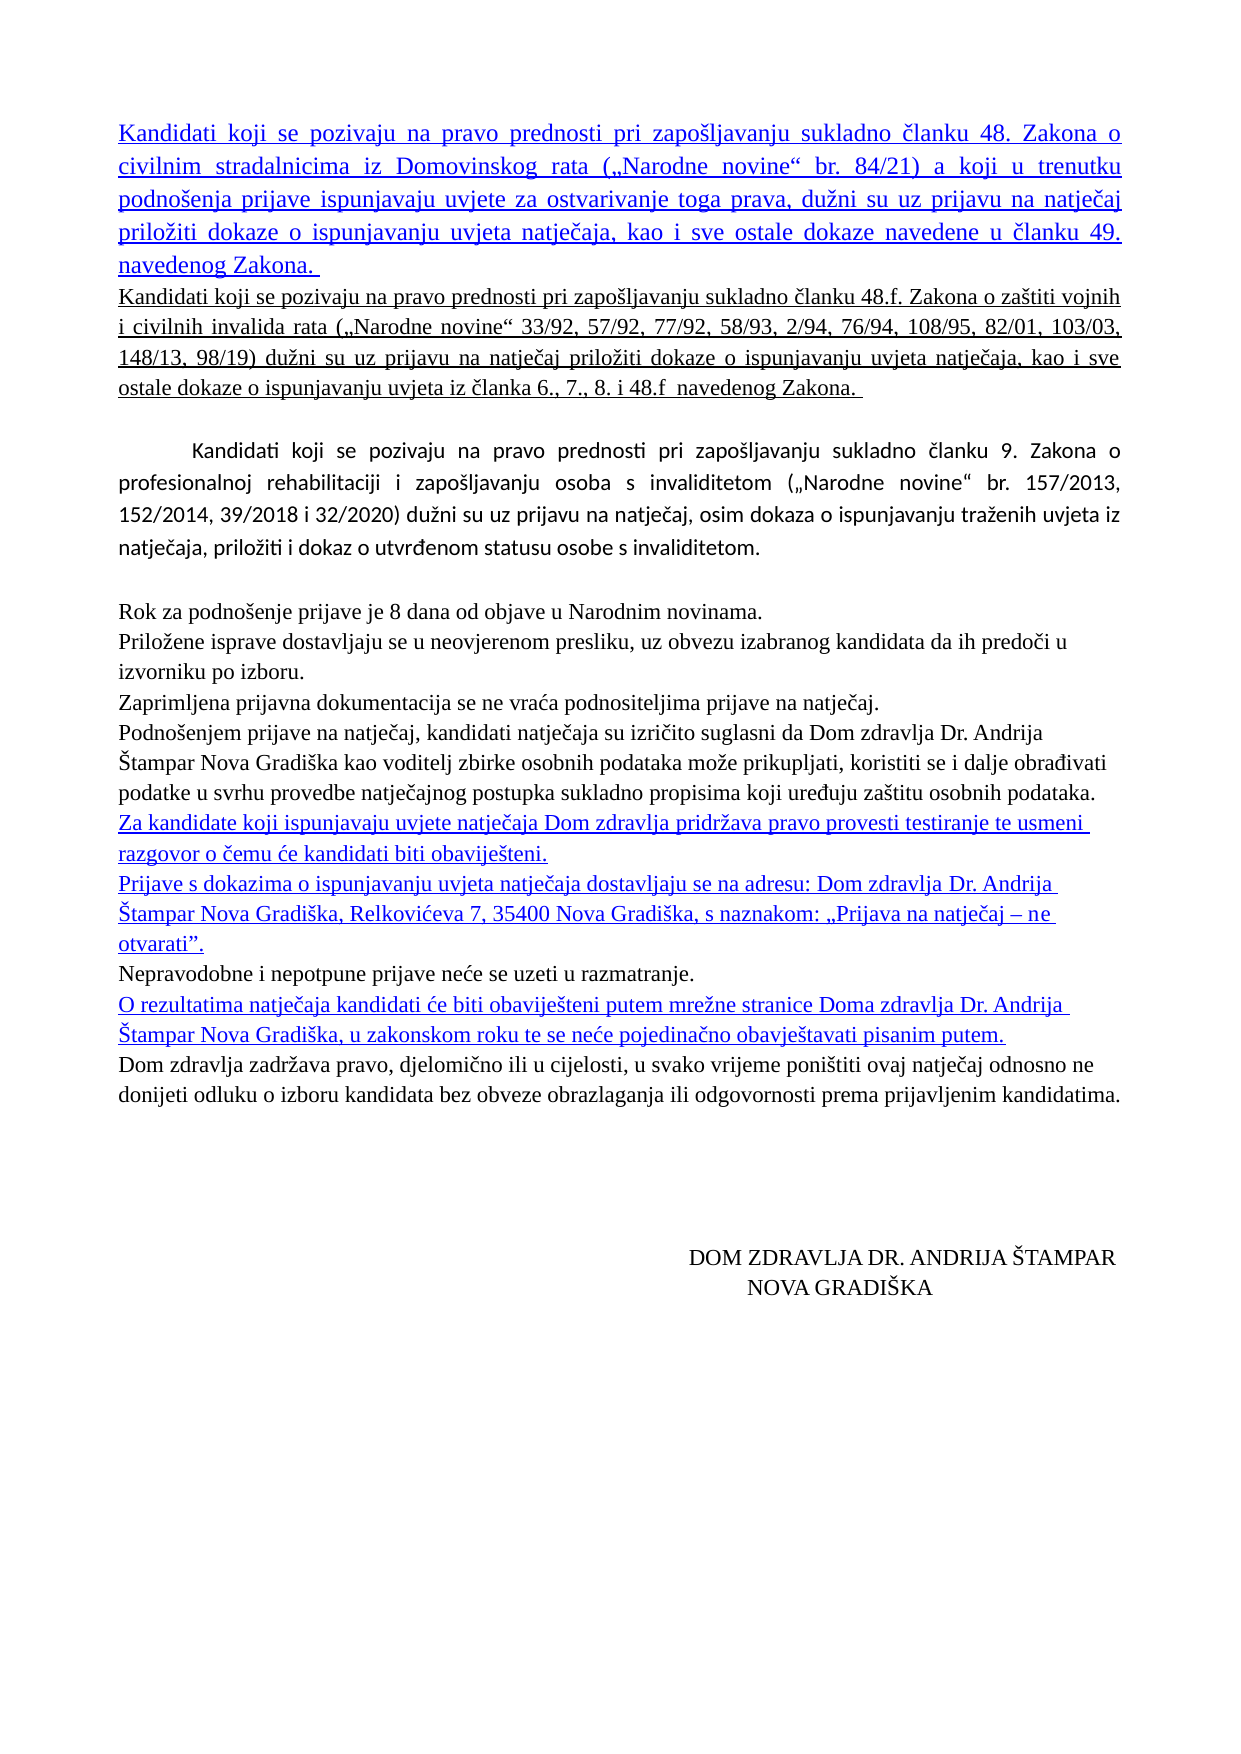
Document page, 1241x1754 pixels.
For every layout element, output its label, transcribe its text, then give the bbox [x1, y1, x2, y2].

text Kandidati koji se pozivaju na pravo prednosti pri zapošljavanju sukladno članku 9. Zakona o profesionalnoj rehabilitaciji i zapošljavanju osoba s invaliditetom („Narodne novine“ br. 157/2013, 152/2014, 39/2018 i 32/2020) dužni su uz prijavu na natječaj, osim dokaza o ispunjavanju traženih uvjeta iz natječaja, priložiti i dokaz o utvrđenom statusu osobe s invaliditetom. [118, 436, 1122, 561]
text podnošenja prijave ispunjavaju uvjete za ostvarivanje toga prava, dužni su uz prijavu na natječaj [118, 178, 1122, 209]
text civilnim stradalnicima iz Domovinskog rata („Narodne novine“ br. 84/21) a koji u trenutku [118, 144, 1122, 176]
text Nepravodobne i nepotpune prijave neće se uzeti u razmatranje. [118, 961, 1122, 987]
text Za kandidate koji ispunjavaju uvjete natječaja Dom zdravlja pridržava pravo provesti testiranje te usmeni razgovor o čemu će kandidati biti obaviješteni. [118, 809, 1122, 866]
text Kandidati koji se pozivaju na pravo prednosti pri zapošljavanju sukladno članku 48.f. Zakona o zaštiti vojnih i civilnih invalida rata („Narodne novine“ 33/92, 57/92, 77/92, 58/93, 2/94, 76/94, 108/95, 82/01, 103/03, [118, 283, 1122, 336]
text NOVA GRADIŠKA [118, 1274, 1122, 1300]
text Zaprimljena prijavna dokumentacija se ne vraća podnositeljima prijave na natječaj. [118, 689, 1122, 715]
text navedenog Zakona. [118, 244, 1122, 279]
text Priložene isprave dostavljaju se u neovjerenom presliku, uz obvezu izabranog kandidata da ih predoči u izvorniku po izboru. [118, 628, 1122, 685]
text 148/13, 98/19) dužni su uz prijavu na natječaj priložiti dokaze o ispunjavanju uvjeta natječaja, kao i sve ostale dokaze o ispunjavanju uvjeta iz članka 6., 7., 8. i 48.f navedenog Zakona. [118, 338, 1122, 400]
text Podnošenjem prijave na natječaj, kandidati natječaja su izričito suglasni da Dom zdravlja Dr. Andrija Štampar Nova Gradiška kao voditelj zbirke osobnih podataka može prikupljati, koristiti se i dalje obrađivati podatke u svrhu provedbe natječajnog postupka sukladno propisima koji uređuju zaštitu osobnih podataka. [118, 719, 1122, 806]
text Rok za podnošenje prijave je 8 dana od objave u Narodnim novinama. [118, 598, 1122, 624]
text O rezultatima natječaja kandidati će biti obaviješteni putem mrežne stranice Doma zdravlja Dr. Andrija Štampar Nova Gradiška, u zakonskom roku te se neće pojedinačno obavještavati pisanim putem. [118, 991, 1122, 1047]
text priložiti dokaze o ispunjavanju uvjeta natječaja, kao i sve ostale dokaze navedene u članku 49. [118, 211, 1122, 242]
text DOM ZDRAVLJA DR. ANDRIJA ŠTAMPAR [118, 1244, 1122, 1270]
text Dom zdravlja zadržava pravo, djelomično ili u cijelosti, u svako vrijeme poništiti ovaj natječaj odnosno ne donijeti odluku o izboru kandidata bez obveze obrazlaganja ili odgovornosti prema prijavljenim kandidatima. [118, 1051, 1122, 1108]
text Prijave s dokazima o ispunjavanju uvjeta natječaja dostavljaju se na adresu: Dom zdravlja Dr. Andrija Štampar Nova Gradiška, Relkovićeva 7, 35400 Nova Gradiška, s naznakom: „Prijava na natječaj – ne otvarati”. [118, 870, 1122, 957]
text Kandidati koji se pozivaju na pravo prednosti pri zapošljavanju sukladno članku 48. Zakona o [118, 118, 1122, 143]
